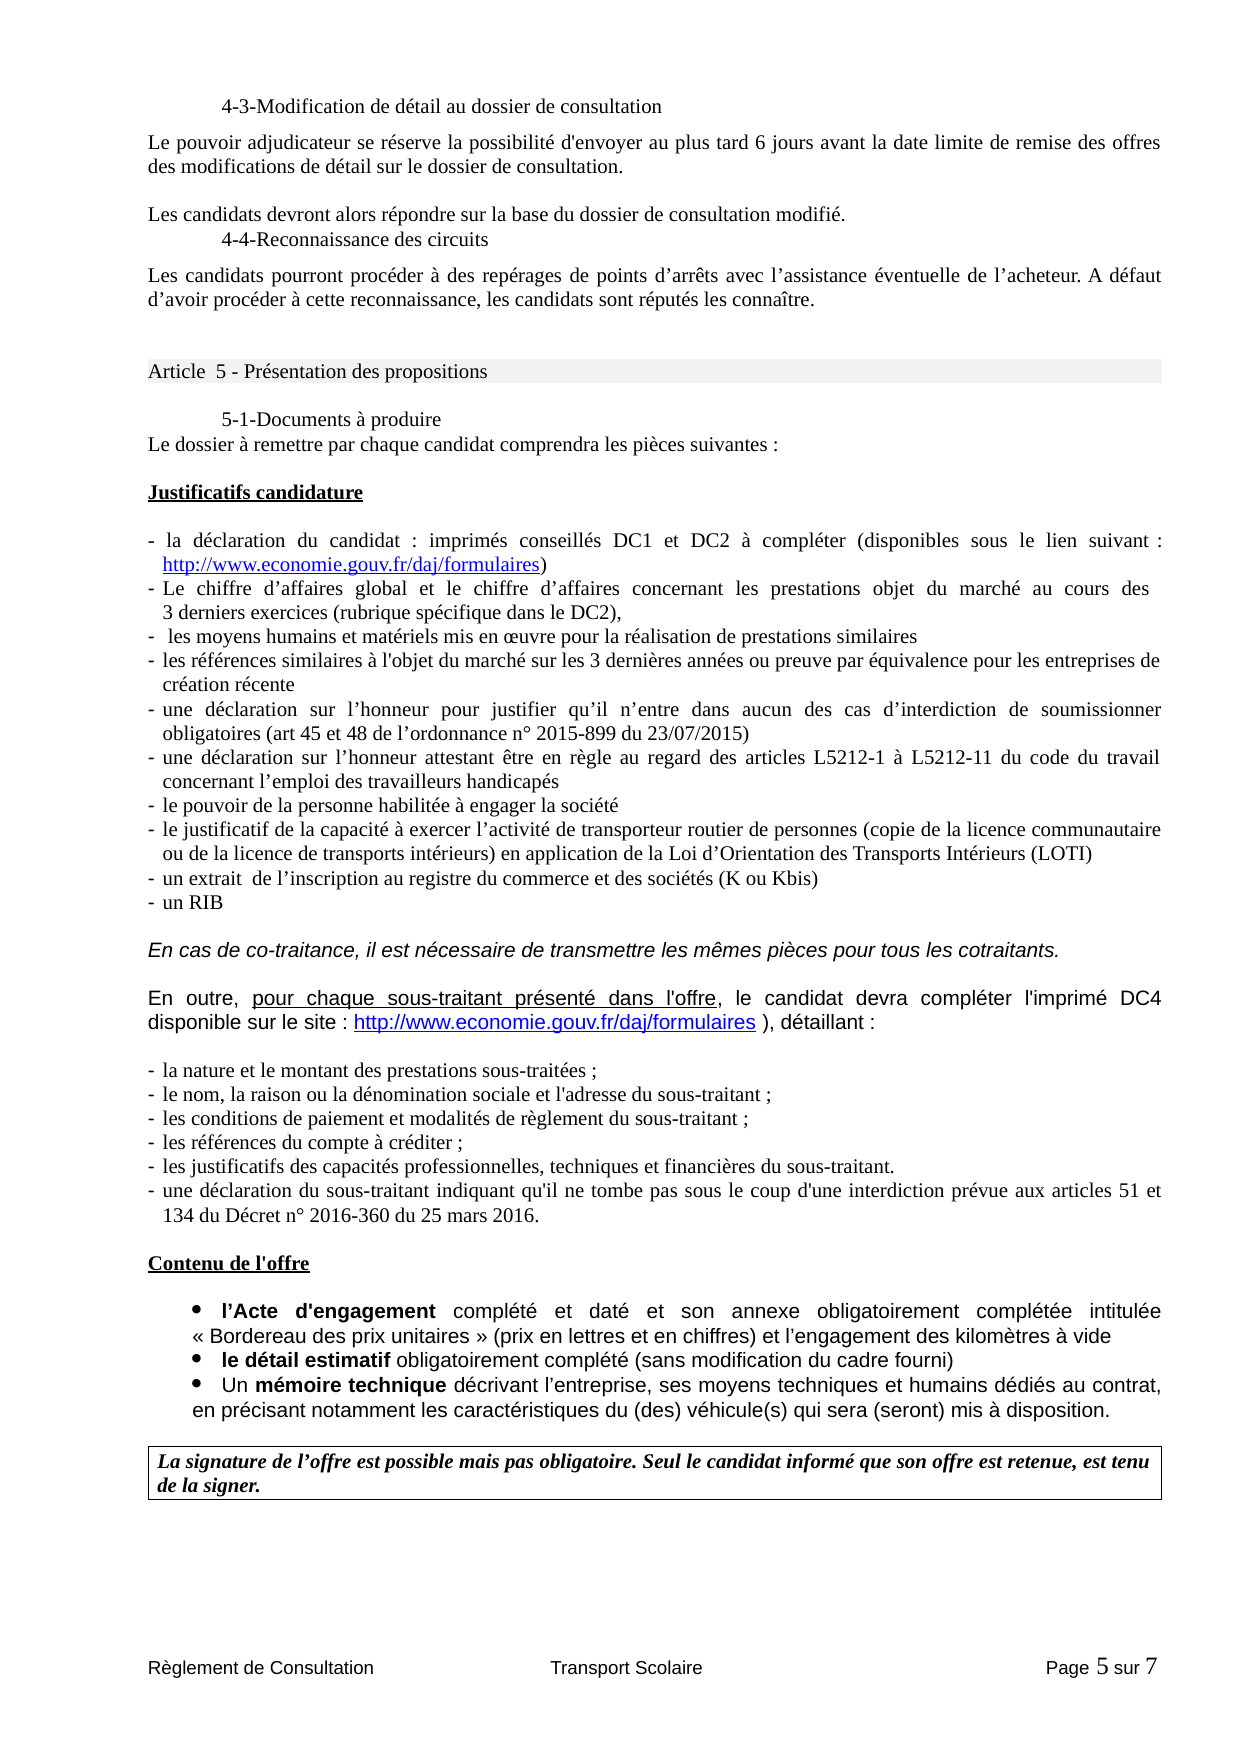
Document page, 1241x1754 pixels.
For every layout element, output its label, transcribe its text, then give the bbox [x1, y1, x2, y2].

list le justificatif de la capacité à exercer l’activité de transporteur routier de personnes (copie de la licence communautaire ou de la licence de transports intérieurs) en application de la Loi d’Orientation des Transports Intérieurs (LOTI) [148, 817, 1162, 865]
text 4-3-Modification de détail au dossier de consultation [148, 94, 1162, 118]
list une déclaration du sous-traitant indiquant qu'il ne tombe pas sous le coup d'une interdiction prévue aux articles 51 et 134 du Décret n° 2016-360 du 25 mars 2016. [148, 1178, 1162, 1227]
text Le pouvoir adjudicateur se réserve la possibilité d'envoyer au plus tard 6 jours avant la date limite de remise des offres des modifications de détail sur le dossier de consultation. [148, 130, 1162, 178]
list les références du compte à créditer ; [148, 1130, 1162, 1154]
list la nature et le montant des prestations sous-traitées ; [148, 1057, 1162, 1082]
text La signature de l’offre est possible mais pas obligatoire. Seul le candidat informé que son offre est retenue, est tenu de la signer. [149, 1447, 1161, 1499]
list Le chiffre d’affaires global et le chiffre d’affaires concernant les prestations objet du marché au cours des 3 derniers exercices (rubrique spécifique dans le DC2), [148, 576, 1162, 624]
list le détail estimatif obligatoirement complété (sans modification du cadre fourni) [192, 1348, 1162, 1373]
text 4-4-Reconnaissance des circuits [148, 226, 1162, 251]
list le pouvoir de la personne habilitée à engager la société [148, 793, 1162, 817]
text - la déclaration du candidat : imprimés conseillés DC1 et DC2 à compléter (disponibles sous le lien suivant : http://www.economie.gouv.fr/daj/formulaires) [148, 528, 1162, 576]
list un extrait de l’inscription au registre du commerce et des sociétés (K ou Kbis) [148, 865, 1162, 889]
text Justificatifs candidature [148, 479, 1162, 504]
list un RIB [148, 889, 1162, 914]
text En outre, pour chaque sous-traitant présenté dans l'offre, le candidat devra compléter l'imprimé DC4 disponible sur le site : http://www.economie.gouv.fr/daj/formulaires ), détaillant : [148, 986, 1162, 1033]
text Article 5 - Présentation des propositions [148, 359, 1162, 383]
list les conditions de paiement et modalités de règlement du sous-traitant ; [148, 1106, 1162, 1130]
list les références similaires à l'objet du marché sur les 3 dernières années ou preuve par équivalence pour les entreprises de création récente [148, 648, 1162, 696]
list les moyens humains et matériels mis en œuvre pour la réalisation de prestations similaires [148, 624, 1162, 648]
text Contenu de l'offre [148, 1251, 1162, 1275]
list les justificatifs des capacités professionnelles, techniques et financières du sous-traitant. [148, 1154, 1162, 1178]
text Les candidats devront alors répondre sur la base du dossier de consultation modifié. [148, 202, 1162, 226]
list Un mémoire technique décrivant l’entreprise, ses moyens techniques et humains dédiés au contrat, en précisant notamment les caractéristiques du (des) véhicule(s) qui sera (seront) mis à disposition. [192, 1373, 1162, 1422]
list l’Acte d'engagement complété et daté et son annexe obligatoirement complétée intitulée « Bordereau des prix unitaires » (prix en lettres et en chiffres) et l’engagement des kilomètres à vide [192, 1299, 1162, 1348]
text Le dossier à remettre par chaque candidat comprendra les pièces suivantes : [148, 431, 1162, 456]
text Les candidats pourront procéder à des repérages de points d’arrêts avec l’assistance éventuelle de l’acheteur. A défaut d’avoir procéder à cette reconnaissance, les candidats sont réputés les connaître. [148, 263, 1162, 311]
text En cas de co-traitance, il est nécessaire de transmettre les mêmes pièces pour tous les cotraitants. [148, 938, 1162, 962]
list le nom, la raison ou la dénomination sociale et l'adresse du sous-traitant ; [148, 1082, 1162, 1106]
text 5-1-Documents à produire [148, 407, 1162, 431]
list une déclaration sur l’honneur attestant être en règle au regard des articles L5212-1 à L5212-11 du code du travail concernant l’emploi des travailleurs handicapés [148, 745, 1162, 793]
list une déclaration sur l’honneur pour justifier qu’il n’entre dans aucun des cas d’interdiction de soumissionner obligatoires (art 45 et 48 de l’ordonnance n° 2015-899 du 23/07/2015) [148, 696, 1162, 745]
